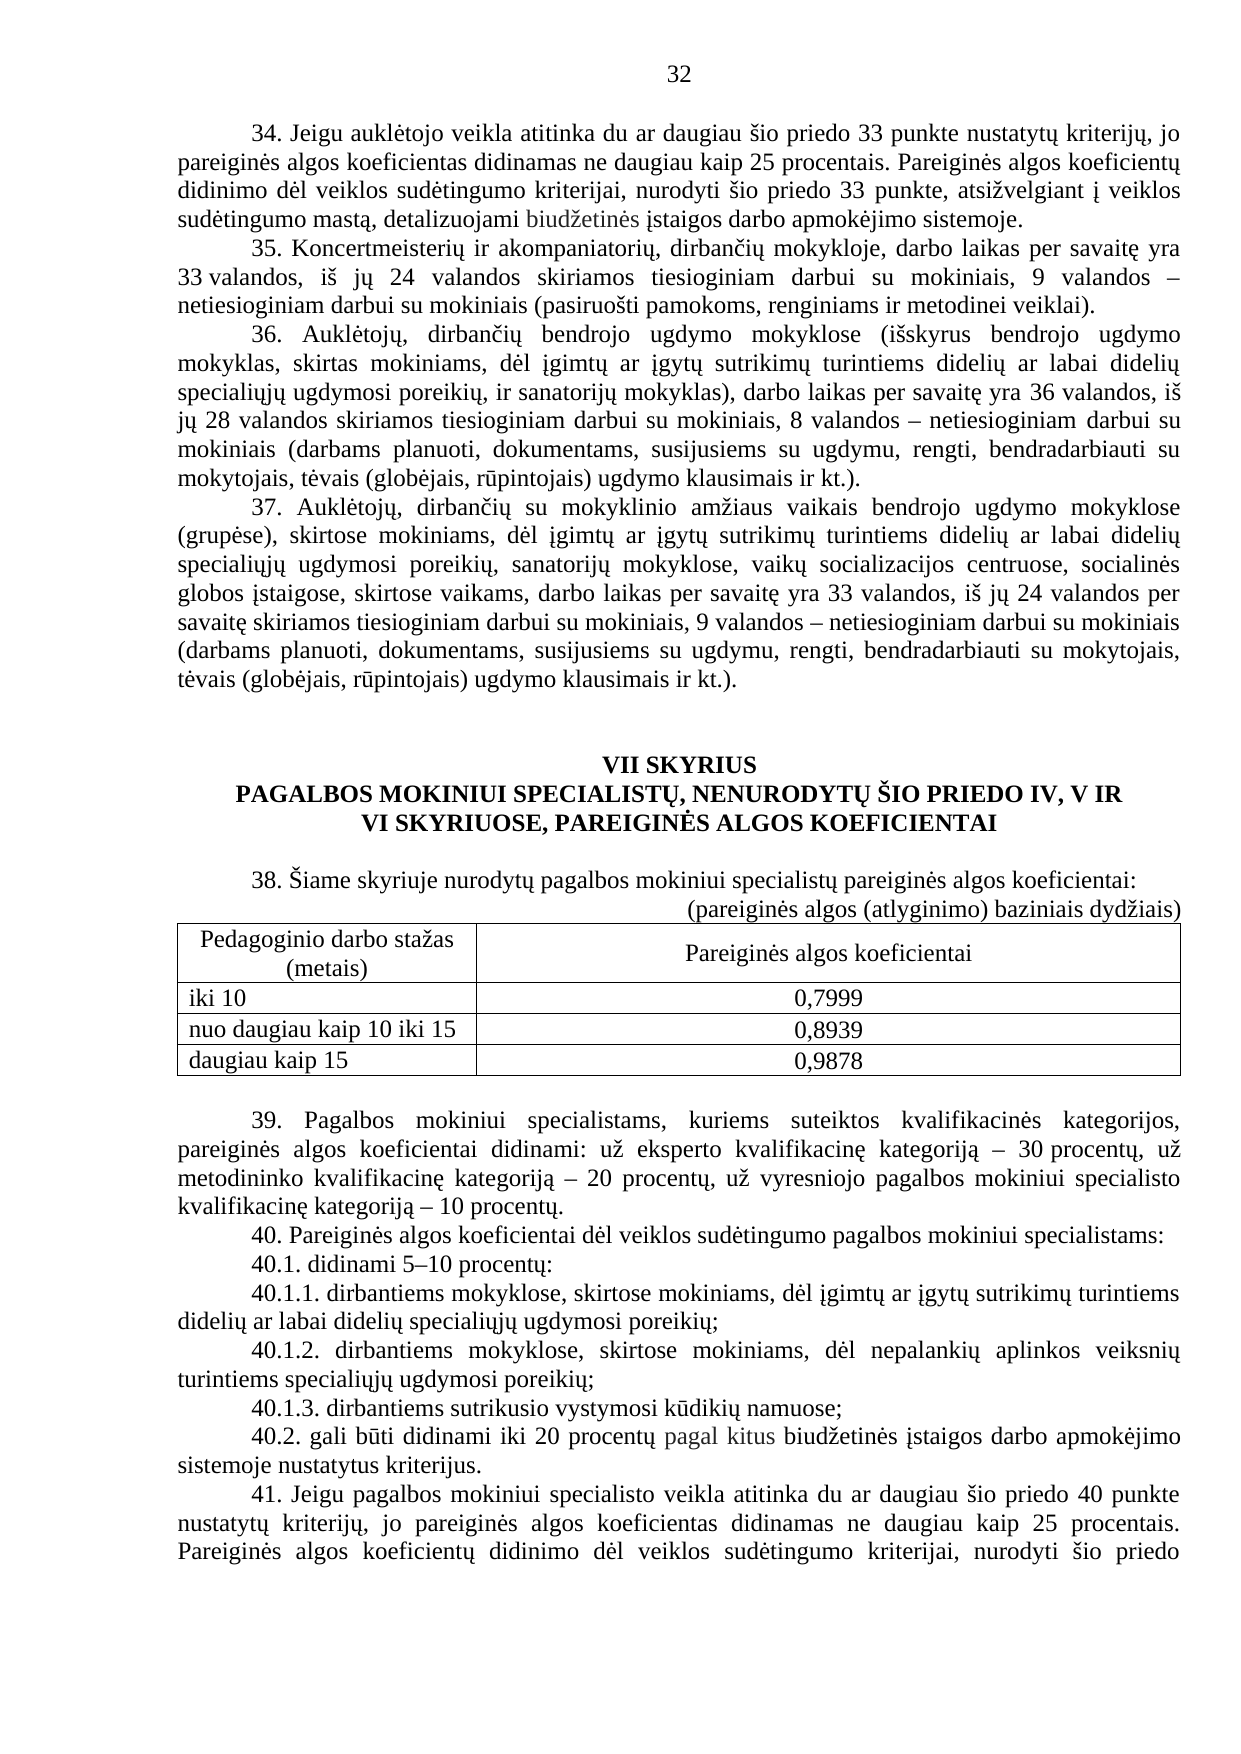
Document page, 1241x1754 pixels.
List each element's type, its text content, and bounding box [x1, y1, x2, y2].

text 40.1.2. dirbantiems mokyklose, skirtose mokiniams, dėl nepalankių aplinkos veiksnių turintiems specialiųjų ugdymosi poreikių; [177, 1335, 1181, 1393]
text 38. Šiame skyriuje nurodytų pagalbos mokiniui specialistų pareiginės algos koeficientai: [177, 866, 1181, 894]
text 37. Auklėtojų, dirbančių su mokyklinio amžiaus vaikais bendrojo ugdymo mokyklose (grupėse), skirtose mokiniams, dėl įgimtų ar įgytų sutrikimų turintiems didelių ar labai didelių specialiųjų ugdymosi poreikių, sanatorijų mokyklose, vaikų socializacijos centruose, socialinės globos įstaigose, skirtose vaikams, darbo laikas per savaitę yra 33 valandos, iš jų 24 valandos per savaitę skiriamos tiesioginiam darbui su mokiniais, 9 valandos – netiesioginiam darbui su mokiniais (darbams planuoti, dokumentams, susijusiems su ugdymu, rengti, bendradarbiauti su mokytojais, tėvais (globėjais, rūpintojais) ugdymo klausimais ir kt.). [177, 492, 1181, 693]
text 41. Jeigu pagalbos mokiniui specialisto veikla atitinka du ar daugiau šio priedo 40 punkte nustatytų kriterijų, jo pareiginės algos koeficientas didinamas ne daugiau kaip 25 procentais. Pareiginės algos koeficientų didinimo dėl veiklos sudėtingumo kriterijai, nurodyti šio priedo [177, 1479, 1181, 1565]
text PAGALBOS MOKINIUI SPECIALISTŲ, NENURODYTŲ ŠIO PRIEDO IV, V IR VI SKYRIUOSE, PAREIGINĖS ALGOS KOEFICIENTAI [177, 779, 1181, 837]
table_cell 0,8939 [477, 1014, 1180, 1044]
table_cell 0,7999 [477, 983, 1180, 1013]
text 39. Pagalbos mokiniui specialistams, kuriems suteiktos kvalifikacinės kategorijos, pareiginės algos koeficientai didinami: už eksperto kvalifikacinę kategoriją – 30 procentų, už metodininko kvalifikacinę kategoriją – 20 procentų, už vyresniojo pagalbos mokiniui specialisto kvalifikacinę kategoriją – 10 procentų. [177, 1105, 1181, 1220]
text 40.2. gali būti didinami iki 20 procentų pagal kitus biudžetinės įstaigos darbo apmokėjimo sistemoje nustatytus kriterijus. [177, 1421, 1181, 1479]
text (pareiginės algos (atlyginimo) baziniais dydžiais) [177, 894, 1181, 923]
table_cell 0,9878 [477, 1045, 1180, 1075]
table_header Pedagoginio darbo stažas (metais) [178, 924, 476, 982]
text 40. Pareiginės algos koeficientai dėl veiklos sudėtingumo pagalbos mokiniui specialistams: [177, 1220, 1181, 1249]
text 36. Auklėtojų, dirbančių bendrojo ugdymo mokyklose (išskyrus bendrojo ugdymo mokyklas, skirtas mokiniams, dėl įgimtų ar įgytų sutrikimų turintiems didelių ar labai didelių specialiųjų ugdymosi poreikių, ir sanatorijų mokyklas), darbo laikas per savaitę yra 36 valandos, iš jų 28 valandos skiriamos tiesioginiam darbui su mokiniais, 8 valandos – netiesioginiam darbui su mokiniais (darbams planuoti, dokumentams, susijusiems su ugdymu, rengti, bendradarbiauti su mokytojais, tėvais (globėjais, rūpintojais) ugdymo klausimais ir kt.). [177, 319, 1181, 492]
table_cell nuo daugiau kaip 10 iki 15 [178, 1014, 476, 1044]
text 35. Koncertmeisterių ir akompaniatorių, dirbančių mokykloje, darbo laikas per savaitę yra 33 valandos, iš jų 24 valandos skiriamos tiesioginiam darbui su mokiniais, 9 valandos – netiesioginiam darbui su mokiniais (pasiruošti pamokoms, renginiams ir metodinei veiklai). [177, 233, 1181, 319]
text 40.1.3. dirbantiems sutrikusio vystymosi kūdikių namuose; [177, 1393, 1181, 1421]
text VII SKYRIUS [177, 751, 1181, 779]
text 34. Jeigu auklėtojo veikla atitinka du ar daugiau šio priedo 33 punkte nustatytų kriterijų, jo pareiginės algos koeficientas didinamas ne daugiau kaip 25 procentais. Pareiginės algos koeficientų didinimo dėl veiklos sudėtingumo kriterijai, nurodyti šio priedo 33 punkte, atsižvelgiant į veiklos sudėtingumo mastą, detalizuojami biudžetinės įstaigos darbo apmokėjimo sistemoje. [177, 118, 1181, 233]
table_cell daugiau kaip 15 [178, 1045, 476, 1075]
text 40.1.1. dirbantiems mokyklose, skirtose mokiniams, dėl įgimtų ar įgytų sutrikimų turintiems didelių ar labai didelių specialiųjų ugdymosi poreikių; [177, 1278, 1181, 1335]
table_header Pareiginės algos koeficientai [477, 924, 1180, 982]
text 40.1. didinami 5–10 procentų: [177, 1249, 1181, 1278]
table_cell iki 10 [178, 983, 476, 1013]
